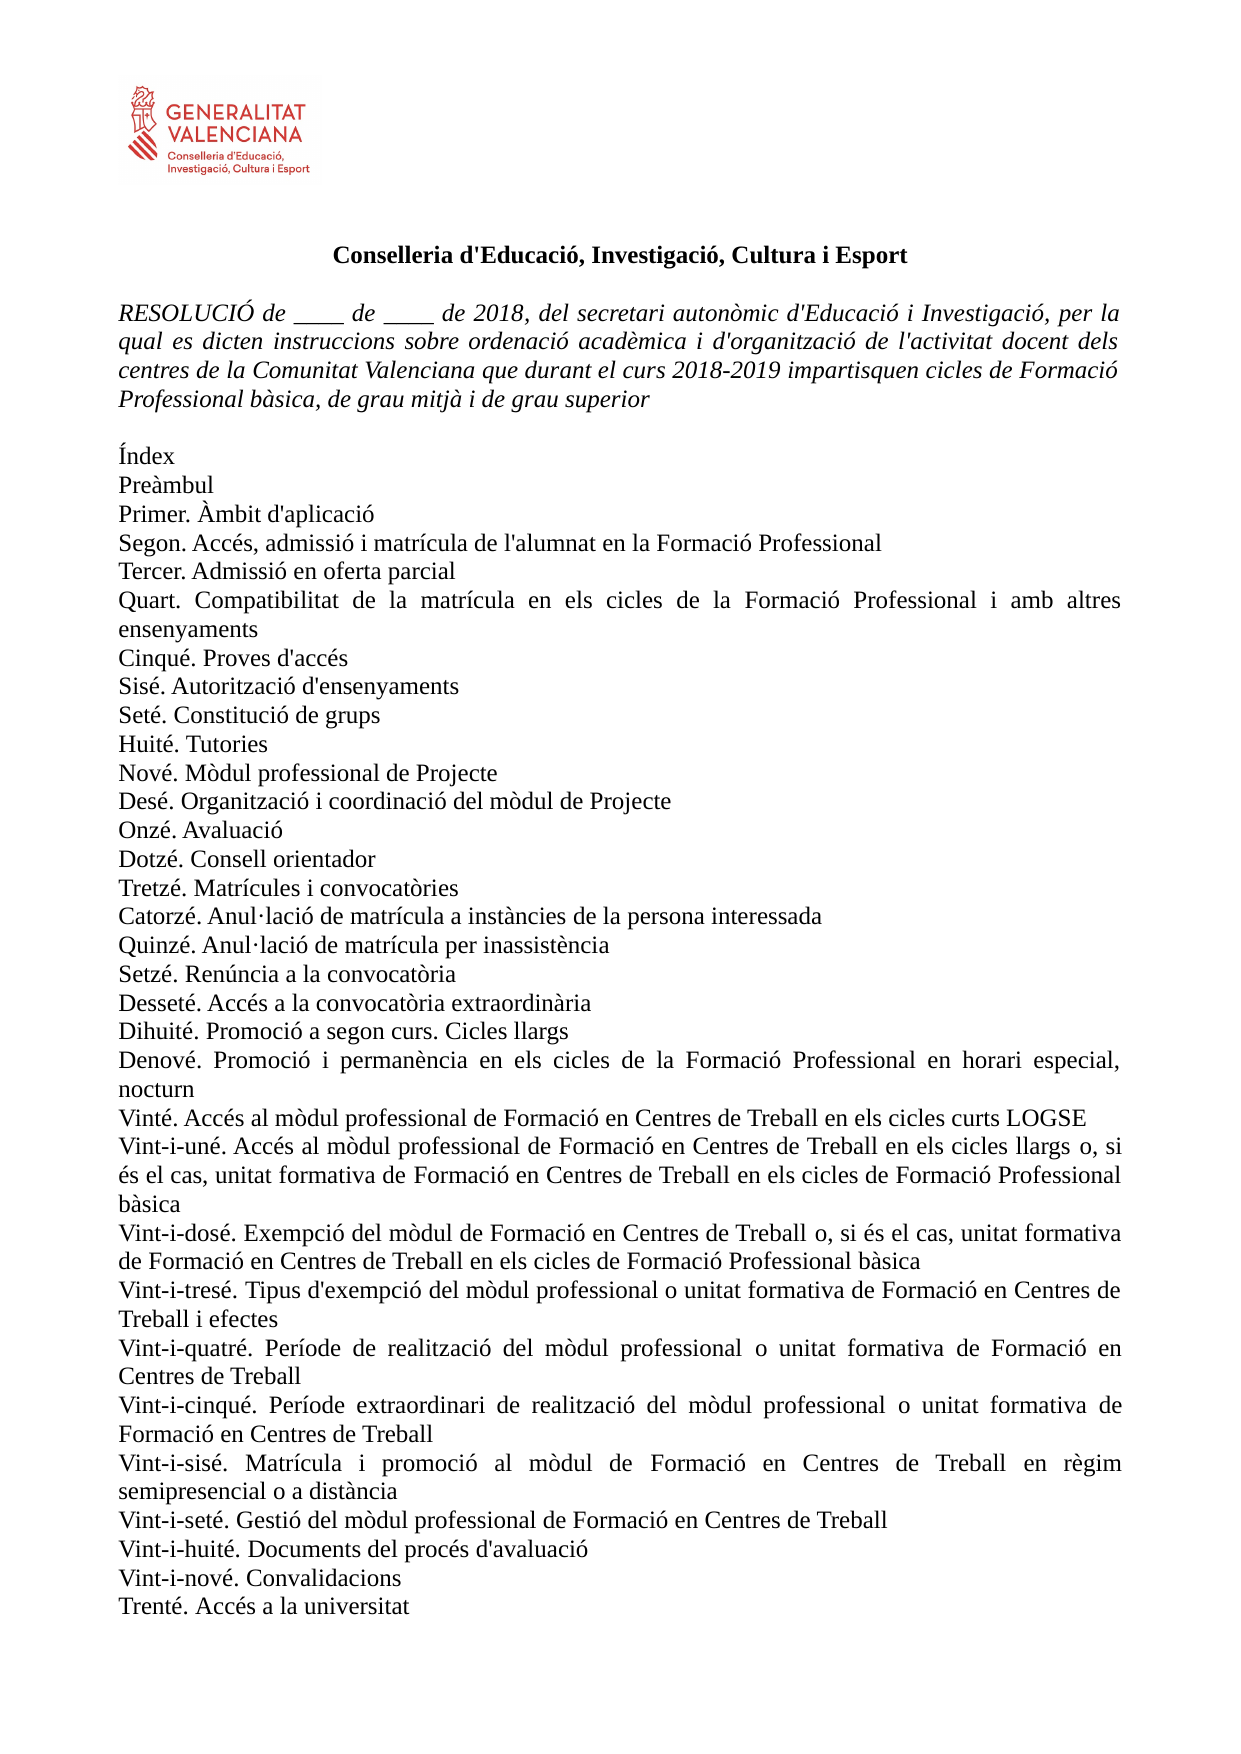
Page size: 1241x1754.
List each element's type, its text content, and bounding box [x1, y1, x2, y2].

text Tercer. Admissió en oferta parcial [118, 556, 1122, 585]
text Preàmbul [118, 470, 1122, 499]
text Dihuité. Promoció a segon curs. Cicles llargs [118, 1016, 1122, 1045]
text Cinqué. Proves d'accés [118, 643, 1122, 671]
text Vint-i-quatré. Període de realització del mòdul professional o unitat formativa de Formació en Centres de Treball [118, 1333, 1122, 1390]
text Segon. Accés, admissió i matrícula de l'alumnat en la Formació Professional [118, 528, 1122, 556]
text Índex [118, 441, 1122, 470]
text Vint-i-uné. Accés al mòdul professional de Formació en Centres de Treball en els cicles llargs o, si és el cas, unitat formativa de Formació en Centres de Treball en els cicles de Formació Professional bàsica [118, 1131, 1122, 1218]
text Catorzé. Anul·lació de matrícula a instàncies de la persona interessada [118, 901, 1122, 930]
text Trenté. Accés a la universitat [118, 1591, 1122, 1620]
text Tretzé. Matrícules i convocatòries [118, 873, 1122, 901]
text Sisé. Autorització d'ensenyaments [118, 671, 1122, 700]
text Vint-i-huité. Documents del procés d'avaluació [118, 1534, 1122, 1563]
text Dotzé. Consell orientador [118, 844, 1122, 873]
text Vint-i-cinqué. Període extraordinari de realització del mòdul professional o unitat formativa de Formació en Centres de Treball [118, 1390, 1122, 1448]
text Vint-i-tresé. Tipus d'exempció del mòdul professional o unitat formativa de Formació en Centres de Treball i efectes [118, 1275, 1122, 1333]
text Desseté. Accés a la convocatòria extraordinària [118, 988, 1122, 1016]
text Onzé. Avaluació [118, 815, 1122, 844]
picture [118, 75, 322, 185]
text Quinzé. Anul·lació de matrícula per inassistència [118, 930, 1122, 959]
text Vint-i-nové. Convalidacions [118, 1563, 1122, 1591]
text Quart. Compatibilitat de la matrícula en els cicles de la Formació Professional i amb altres ensenyaments [118, 585, 1122, 643]
text Nové. Mòdul professional de Projecte [118, 758, 1122, 786]
text Vinté. Accés al mòdul professional de Formació en Centres de Treball en els cicles curts LOGSE [118, 1103, 1122, 1131]
text Desé. Organització i coordinació del mòdul de Projecte [118, 786, 1122, 815]
text Denové. Promoció i permanència en els cicles de la Formació Professional en horari especial, nocturn [118, 1045, 1122, 1103]
text RESOLUCIÓ de ____ de ____ de 2018, del secretari autonòmic d'Educació i Investigació, per la qual es dicten instruccions sobre ordenació acadèmica i d'organització de l'activitat docent dels centres de la Comunitat Valenciana que durant el curs 2018-2019 impartisquen cicles de Formació Professional bàsica, de grau mitjà i de grau superior [118, 298, 1122, 413]
text Seté. Constitució de grups [118, 700, 1122, 729]
text Setzé. Renúncia a la convocatòria [118, 959, 1122, 988]
text Vint-i-sisé. Matrícula i promoció al mòdul de Formació en Centres de Treball en règim semipresencial o a distància [118, 1448, 1122, 1505]
text Conselleria d'Educació, Investigació, Cultura i Esport [118, 240, 1122, 269]
text Primer. Àmbit d'aplicació [118, 499, 1122, 528]
text Vint-i-dosé. Exempció del mòdul de Formació en Centres de Treball o, si és el cas, unitat formativa de Formació en Centres de Treball en els cicles de Formació Professional bàsica [118, 1218, 1122, 1275]
text Huité. Tutories [118, 729, 1122, 758]
text Vint-i-seté. Gestió del mòdul professional de Formació en Centres de Treball [118, 1505, 1122, 1534]
